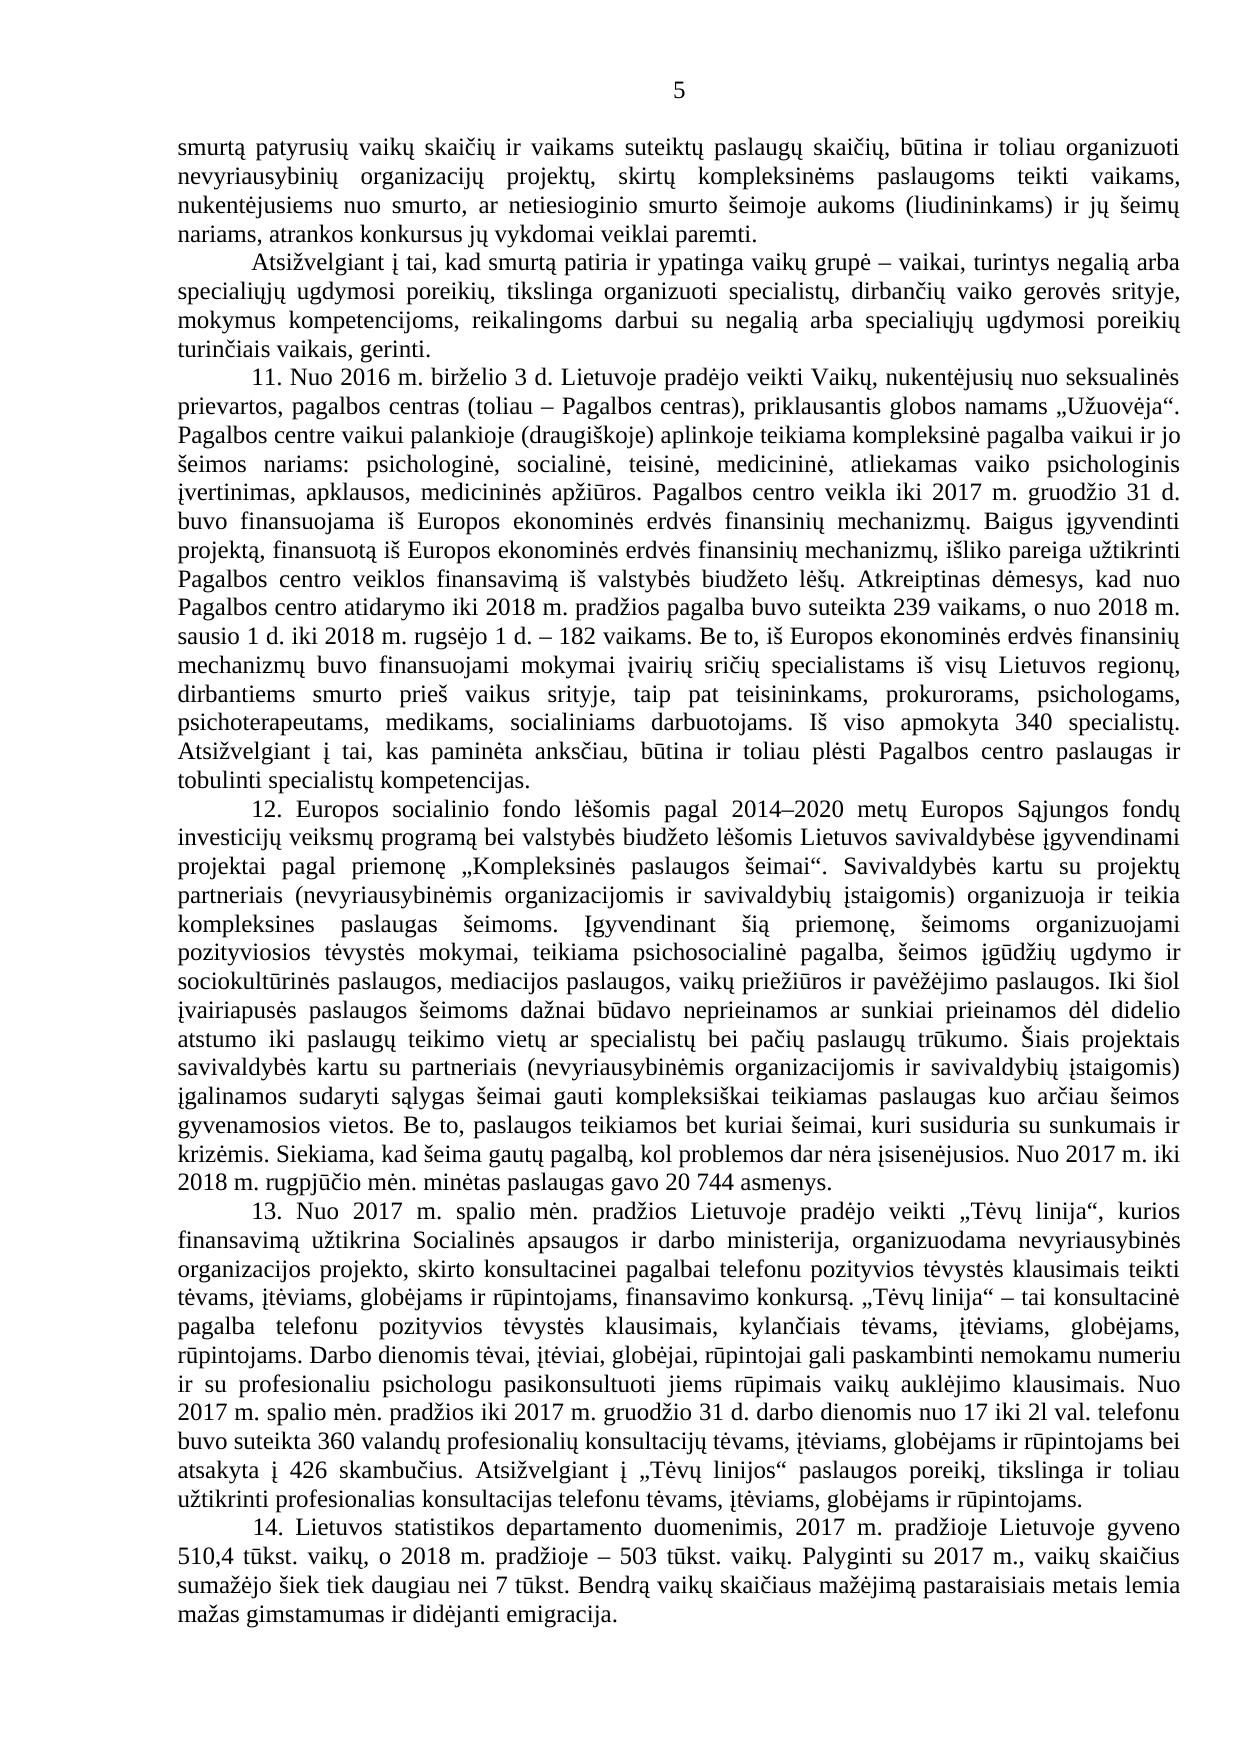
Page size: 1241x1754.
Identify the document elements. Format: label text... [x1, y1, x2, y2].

text 14. Lietuvos statistikos departamento duomenimis, 2017 m. pradžioje Lietuvoje gyveno 510,4 tūkst. vaikų, o 2018 m. pradžioje – 503 tūkst. vaikų. Palyginti su 2017 m., vaikų skaičius sumažėjo šiek tiek daugiau nei 7 tūkst. Bendrą vaikų skaičiaus mažėjimą pastaraisiais metais lemia mažas gimstamumas ir didėjanti emigracija. [177, 1512, 1181, 1627]
text 12. Europos socialinio fondo lėšomis pagal 2014–2020 metų Europos Sąjungos fondų investicijų veiksmų programą bei valstybės biudžeto lėšomis Lietuvos savivaldybėse įgyvendinami projektai pagal priemonę „Kompleksinės paslaugos šeimai“. Savivaldybės kartu su projektų partneriais (nevyriausybinėmis organizacijomis ir savivaldybių įstaigomis) organizuoja ir teikia kompleksines paslaugas šeimoms. Įgyvendinant šią priemonę, šeimoms organizuojami pozityviosios tėvystės mokymai, teikiama psichosocialinė pagalba, šeimos įgūdžių ugdymo ir sociokultūrinės paslaugos, mediacijos paslaugos, vaikų priežiūros ir pavėžėjimo paslaugos. Iki šiol įvairiapusės paslaugos šeimoms dažnai būdavo neprieinamos ar sunkiai prieinamos dėl didelio atstumo iki paslaugų teikimo vietų ar specialistų bei pačių paslaugų trūkumo. Šiais projektais savivaldybės kartu su partneriais (nevyriausybinėmis organizacijomis ir savivaldybių įstaigomis) įgalinamos sudaryti sąlygas šeimai gauti kompleksiškai teikiamas paslaugas kuo arčiau šeimos gyvenamosios vietos. Be to, paslaugos teikiamos bet kuriai šeimai, kuri susiduria su sunkumais ir krizėmis. Siekiama, kad šeima gautų pagalbą, kol problemos dar nėra įsisenėjusios. Nuo 2017 m. iki 2018 m. rugpjūčio mėn. minėtas paslaugas gavo 20 744 asmenys. [177, 794, 1181, 1196]
text 11. Nuo 2016 m. birželio 3 d. Lietuvoje pradėjo veikti Vaikų, nukentėjusių nuo seksualinės prievartos, pagalbos centras (toliau – Pagalbos centras), priklausantis globos namams „Užuovėja“. Pagalbos centre vaikui palankioje (draugiškoje) aplinkoje teikiama kompleksinė pagalba vaikui ir jo šeimos nariams: psichologinė, socialinė, teisinė, medicininė, atliekamas vaiko psichologinis įvertinimas, apklausos, medicininės apžiūros. Pagalbos centro veikla iki 2017 m. gruodžio 31 d. buvo finansuojama iš Europos ekonominės erdvės finansinių mechanizmų. Baigus įgyvendinti projektą, finansuotą iš Europos ekonominės erdvės finansinių mechanizmų, išliko pareiga užtikrinti Pagalbos centro veiklos finansavimą iš valstybės biudžeto lėšų. Atkreiptinas dėmesys, kad nuo Pagalbos centro atidarymo iki 2018 m. pradžios pagalba buvo suteikta 239 vaikams, o nuo 2018 m. sausio 1 d. iki 2018 m. rugsėjo 1 d. – 182 vaikams. Be to, iš Europos ekonominės erdvės finansinių mechanizmų buvo finansuojami mokymai įvairių sričių specialistams iš visų Lietuvos regionų, dirbantiems smurto prieš vaikus srityje, taip pat teisininkams, prokurorams, psichologams, psichoterapeutams, medikams, socialiniams darbuotojams. Iš viso apmokyta 340 specialistų. Atsižvelgiant į tai, kas paminėta anksčiau, būtina ir toliau plėsti Pagalbos centro paslaugas ir tobulinti specialistų kompetencijas. [177, 362, 1181, 794]
text smurtą patyrusių vaikų skaičių ir vaikams suteiktų paslaugų skaičių, būtina ir toliau organizuoti nevyriausybinių organizacijų projektų, skirtų kompleksinėms paslaugoms teikti vaikams, nukentėjusiems nuo smurto, ar netiesioginio smurto šeimoje aukoms (liudininkams) ir jų šeimų nariams, atrankos konkursus jų vykdomai veiklai paremti. [177, 132, 1181, 247]
text Atsižvelgiant į tai, kad smurtą patiria ir ypatinga vaikų grupė – vaikai, turintys negalią arba specialiųjų ugdymosi poreikių, tikslinga organizuoti specialistų, dirbančių vaiko gerovės srityje, mokymus kompetencijoms, reikalingoms darbui su negalią arba specialiųjų ugdymosi poreikių turinčiais vaikais, gerinti. [177, 247, 1181, 362]
text 13. Nuo 2017 m. spalio mėn. pradžios Lietuvoje pradėjo veikti „Tėvų linija“, kurios finansavimą užtikrina Socialinės apsaugos ir darbo ministerija, organizuodama nevyriausybinės organizacijos projekto, skirto konsultacinei pagalbai telefonu pozityvios tėvystės klausimais teikti tėvams, įtėviams, globėjams ir rūpintojams, finansavimo konkursą. „Tėvų linija“ – tai konsultacinė pagalba telefonu pozityvios tėvystės klausimais, kylančiais tėvams, įtėviams, globėjams, rūpintojams. Darbo dienomis tėvai, įtėviai, globėjai, rūpintojai gali paskambinti nemokamu numeriu ir su profesionaliu psichologu pasikonsultuoti jiems rūpimais vaikų auklėjimo klausimais. Nuo 2017 m. spalio mėn. pradžios iki 2017 m. gruodžio 31 d. darbo dienomis nuo 17 iki 2l val. telefonu buvo suteikta 360 valandų profesionalių konsultacijų tėvams, įtėviams, globėjams ir rūpintojams bei atsakyta į 426 skambučius. Atsižvelgiant į „Tėvų linijos“ paslaugos poreikį, tikslinga ir toliau užtikrinti profesionalias konsultacijas telefonu tėvams, įtėviams, globėjams ir rūpintojams. [177, 1196, 1181, 1512]
